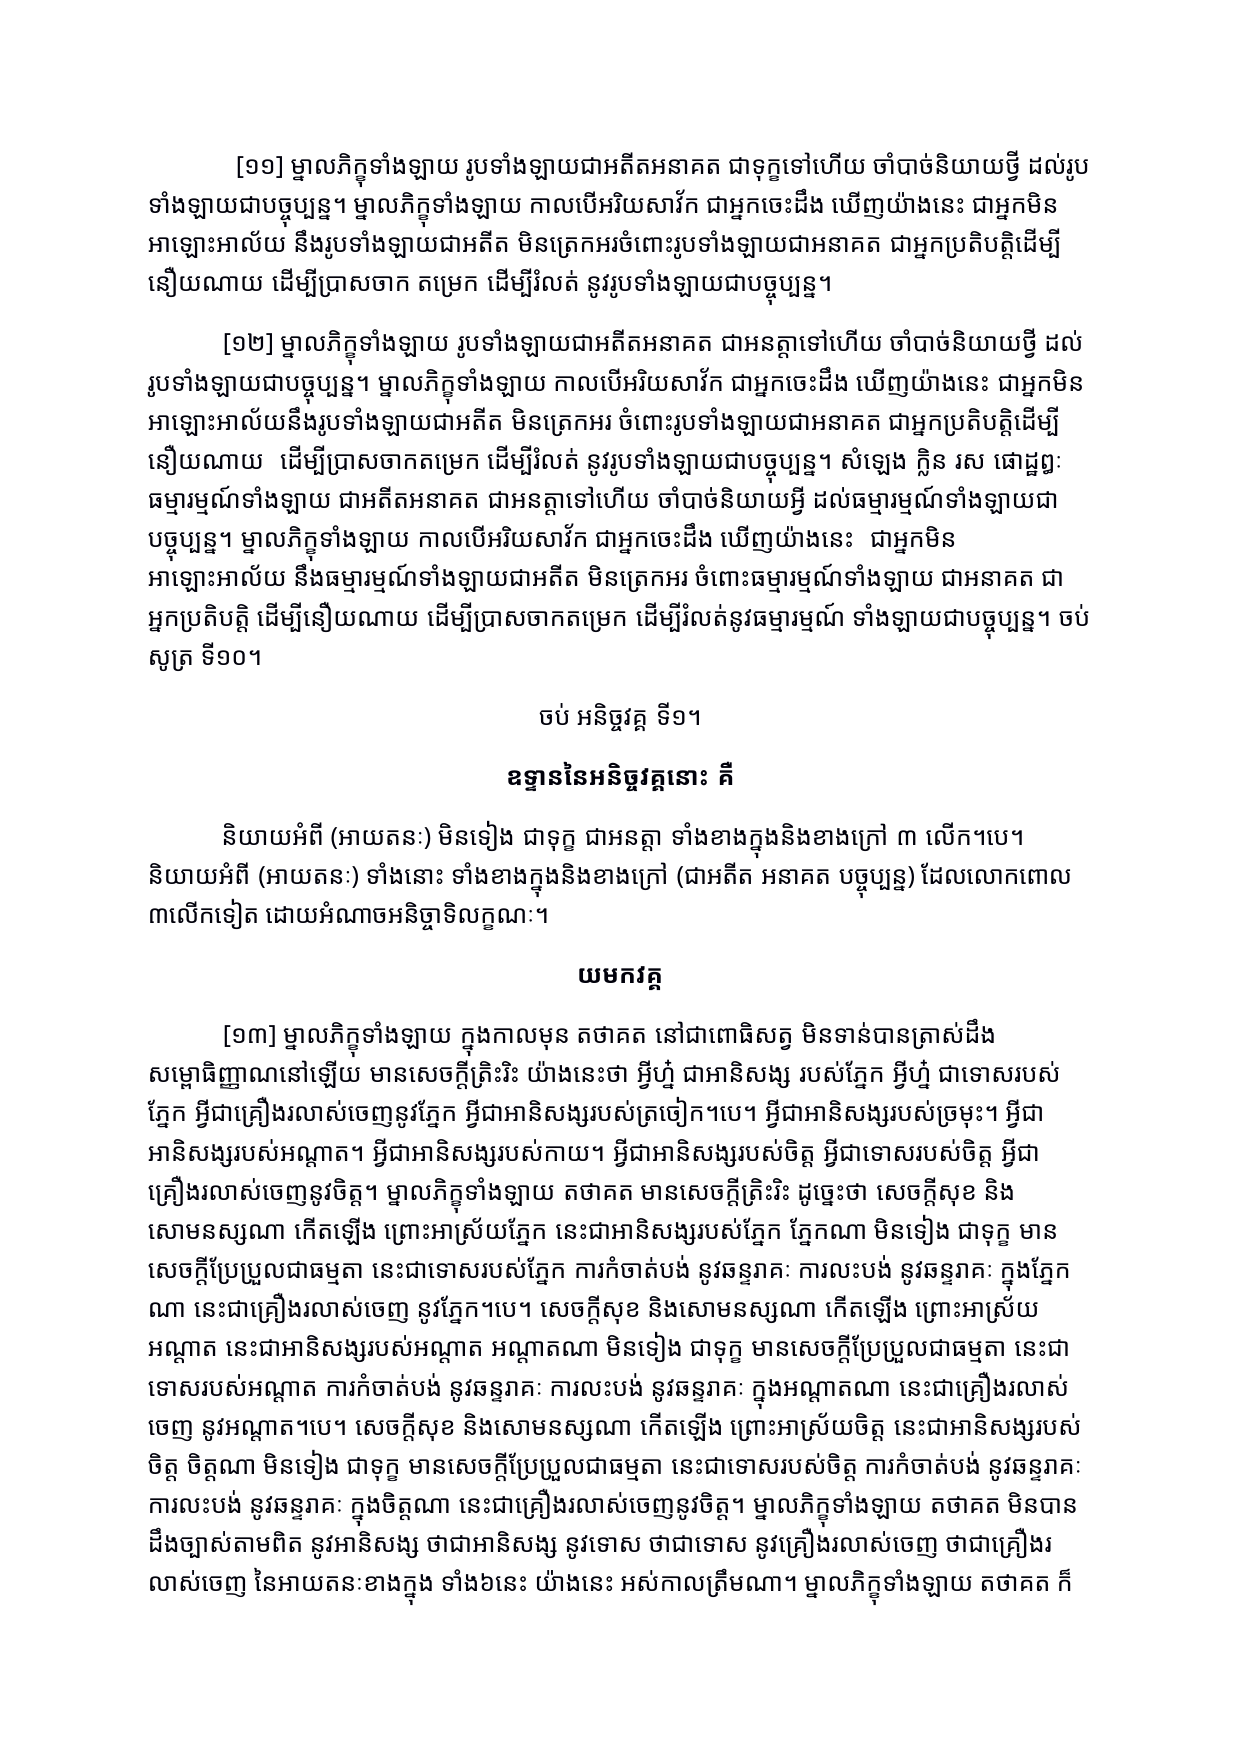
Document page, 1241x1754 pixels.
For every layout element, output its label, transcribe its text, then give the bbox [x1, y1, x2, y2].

text [១២] ម្នាលភិក្ខុទាំងឡាយ រូបទាំងឡាយជាអតីតអនាគត ជាអនត្តាទៅហើយ ចាំ​បាច់​និយាយថ្វី ដល់រូបទាំងឡាយជាបច្ចុប្បន្ន។ ម្នាលភិក្ខុទាំងឡាយ កាលបើអរិយសាវ័ក ជាអ្នកចេះដឹង ឃើញយ៉ាងនេះ ជាអ្នកមិនអាឡោះអាល័យនឹងរូបទាំងឡាយជាអតីត មិន​ត្រេកអរ ចំពោះរូបទាំងឡាយជាអនាគត ជាអ្នកប្រតិបត្តិដើម្បីនឿយណាយ ដើម្បី​ប្រាស​ចាក​តម្រេក ដើម្បីរំលត់ នូវរូបទាំងឡាយជាបច្ចុប្បន្ន។ សំឡេង ក្លិន រស ផោដ្ឋឰៈ ធម្មារម្មណ៍​ទាំងឡាយ ជាអតីតអនាគត ជាអនត្តាទៅហើយ ចាំបាច់និយាយអ្វី ដល់​ធម្មារម្មណ៍​ទាំងឡាយជាបច្ចុប្បន្ន។ ម្នាលភិក្ខុទាំងឡាយ កាលបើអរិយសាវ័ក ជាអ្នកចេះ​ដឹង ឃើញយ៉ាងនេះ ជាអ្នកមិនអាឡោះអាល័យ នឹងធម្មារម្មណ៍ទាំងឡាយជាអតីត មិន​ត្រេកអរ ចំពោះធម្មារម្មណ៍ទាំងឡាយ ជាអនាគត ជាអ្នកប្រតិបត្តិ ដើម្បីនឿយណាយ ដើម្បី​ប្រាសចាកតម្រេក ដើម្បីរំលត់នូវធម្មារម្មណ៍ ទាំងឡាយជាបច្ចុប្បន្ន។ ចប់សូត្រ ​ទី១០។ [148, 325, 1093, 672]
text [១៣] ម្នាលភិក្ខុទាំងឡាយ ក្នុងកាលមុន តថាគត នៅជាពោធិសត្វ មិន​ទាន់​បាន​ត្រាស់​ដឹងសម្ពោធិញ្ញាណនៅឡើយ មានសេចក្តីត្រិះរិះ យ៉ាងនេះថា អ្វីហ្ន៎ ជាអានិសង្ស របស់​ភ្នែក អ្វីហ្ន៎ ជាទោសរបស់ភ្នែក អ្វីជាគ្រឿងរលាស់ចេញនូវភ្នែក អ្វីជា​អានិសង្ស​របស់​ត្រចៀក។បេ។ អ្វីជាអានិសង្សរបស់ច្រមុះ។ អ្វីជាអានិសង្សរបស់អណ្តាត។ អ្វីជាអានិសង្ស​របស់​កាយ។ អ្វីជាអានិសង្សរបស់ចិត្ត អ្វីជាទោសរបស់ចិត្ត អ្វីជាគ្រឿងរលាស់​ចេញ​នូវ​ចិត្ត។ ម្នាលភិក្ខុទាំងឡាយ តថាគត មានសេចក្តីត្រិះរិះ ដូច្នេះថា សេចក្តីសុខ និង​សោមនស្ស​ណា កើតឡើង ព្រោះអាស្រ័យភ្នែក នេះជាអានិសង្សរបស់ភ្នែក ភ្នែក​ណា មិន​ទៀង ជាទុក្ខ មានសេចក្តីប្រែប្រួលជាធម្មតា នេះជាទោសរបស់ភ្នែក ការកំចាត់បង់ នូវ​ឆន្ទរាគៈ ការលះបង់ នូវឆន្ទរាគៈ ក្នុងភ្នែកណា នេះជាគ្រឿងរលាស់ចេញ នូវ​ភ្នែក។បេ។ សេចក្តីសុខ និងសោមនស្សណា កើតឡើង ព្រោះអាស្រ័យអណ្តាត នេះជា​អានិសង្ស​របស់អណ្តាត អណ្តាតណា មិនទៀង ជាទុក្ខ មានសេចក្តីប្រែប្រួល​ជា​ធម្មតា នេះជា​ទោសរបស់អណ្តាត ការកំចាត់បង់ នូវឆន្ទរាគៈ ការលះបង់ នូវឆន្ទរាគៈ ក្នុង​អណ្តាត​ណា នេះជាគ្រឿងរលាស់ចេញ នូវអណ្តាត។បេ។ សេចក្តីសុខ និង​សោមនស្ស​ណា កើតឡើង ព្រោះអាស្រ័យចិត្ត នេះជាអានិសង្សរបស់ចិត្ត ចិត្តណា មិនទៀង ជាទុក្ខ មាន​សេចក្តី​ប្រែប្រួលជាធម្មតា នេះជាទោសរបស់ចិត្ត ការកំចាត់បង់ នូវឆន្ទរាគៈ ការលះបង់ នូវឆន្ទរាគៈ ក្នុងចិត្តណា នេះជាគ្រឿងរលាស់ចេញនូវចិត្ត។ ម្នាល​ភិក្ខុ​ទាំង​ឡាយ តថាគត មិនបានដឹងច្បាស់តាមពិត នូវអានិសង្ស ថាជាអានិសង្ស នូវ​ទោស ថា​ជា​ទោស នូវគ្រឿង​រលាស់ចេញ ថាជាគ្រឿងរលាស់ចេញ នៃអាយតនៈខាងក្នុង ទាំង៦នេះ យ៉ាង​នេះ អស់កាលត្រឹមណា។ ម្នាលភិក្ខុទាំងឡាយ តថាគត ក៏មិនទាន់ប្តេជ្ញាខ្លួនថា ជាអ្នកត្រាស់ដឹង នូវសម្មាសម្ពោធិញ្ញាណ ដែលឥតមានសេចក្តីដឹងឯទៀង ក្រៃលែងជាង ក្នុងលោក ព្រមទាំងទេវលោក មារលោក ព្រហ្មលោក ក្នុងពពួកសត្វ ព្រមទាំង​សមណ​ព្រាហ្មណ៍ ព្រមទាំងមនុស្ស ជាសម្មតិទេព និងមនុស្សដ៏សេស អស់កាល​ត្រឹម​ណោះ​នៅឡើយទេ។ ម្នាលភិក្ខុទាំងឡាយ លុះតែតថាគត បានដឹងច្បាស់តាមពិត នូវ​អានិសង្ស ថាជាអានិសង្ស នូវទោស ថាជាទោស នូវគ្រឿងរលាស់ចេញ ថា​ជា​គ្រឿង​រលាស់​ចេញ នៃអាយតនៈខាងក្នុង ទាំង៦នេះ យ៉ាងនេះហើយ។ ម្នាលភិក្ខុទាំងឡាយ ទើបតថាគត ប្តេជ្ញាខ្លួនថា ជាអ្នកត្រាស់ដឹង នូវសម្មាសម្ពោធិញ្ញាណ ឥតមាន​សេចក្តី​ដឹង​ឯ​ទៀត​ក្រៃលែងជាង ក្នុងលោក ព្រមទាំងទេវលោក មារលោក ព្រហ្មលោក ក្នុងពពួកសត្វ ព្រម​ទាំងសមណព្រាហ្មណ៍ ព្រមទាំងមនុស្ស ជាសម្មតិទេព និងមនុស្សដ៏សេស។ បញ្ញា​ដែល​ដឹងច្បាស់ ឃើញច្បាស់របស់តថាគត ក៏កើតឡើង ដូច្នេះថា សេចក្តីរួច​ផុត​វិសេស របស់​តថាគត មិនប្រែត្រឡប់ កម្រើកទៀតឡើយ ជាតិនេះ ក៏ជាទីបំផុតត្រឹមនេះហើយ ឥឡូវនេះ ភពថ្មី គឺការត្រឡប់កើតទៀត ក៏មិនមានឡើយ។ ចប់សូត្រ ទី១។ [148, 1017, 1093, 1599]
text ចប់ អនិច្ចវគ្គ ទី១។ [148, 698, 1093, 732]
text ឧទ្ទាននៃអនិច្ចវគ្គនោះ គឺ [148, 758, 1093, 792]
text [១១] ម្នាលភិក្ខុទាំងឡាយ រូបទាំងឡាយជាអតីតអនាគត ជាទុក្ខទៅហើយ ចាំ​បាច់​និយាយថ្វី ដល់រូបទាំងឡាយជាបច្ចុប្បន្ន។ ម្នាលភិក្ខុទាំងឡាយ កាលបើអរិយសាវ័ក ជាអ្នកចេះដឹង ឃើញ​យ៉ាងនេះ ​​​ជាអ្នកមិនអាឡោះអាល័យ នឹងរូបទាំងឡាយជាអតីត មិនត្រេកអរចំពោះរូបទាំងឡាយជាអនាគត ជាអ្នកប្រតិបត្តិដើម្បីនឿយណាយ ដើម្បី​ប្រាស​ចាក តម្រេក ដើម្បីរំលត់ នូវរូបទាំងឡាយជាបច្ចុប្បន្ន។ [148, 148, 1093, 299]
text និយាយអំពី (អាយតនៈ) មិនទៀង ជាទុក្ខ ជាអនត្តា ទាំងខាងក្នុងនិងខាងក្រៅ ៣ លើក។បេ។ និយាយអំពី (អាយតនៈ) ទាំងនោះ ទាំងខាងក្នុងនិងខាងក្រៅ (ជាអតីត អនាគត បច្ចុប្បន្ន) ដែលលោកពោល ៣លើកទៀត ​​ដោយ​​​​អំ​ណាច​អនិច្ចាទិលក្ខណៈ។ [148, 818, 1093, 931]
text យមកវគ្គ [148, 957, 1093, 991]
